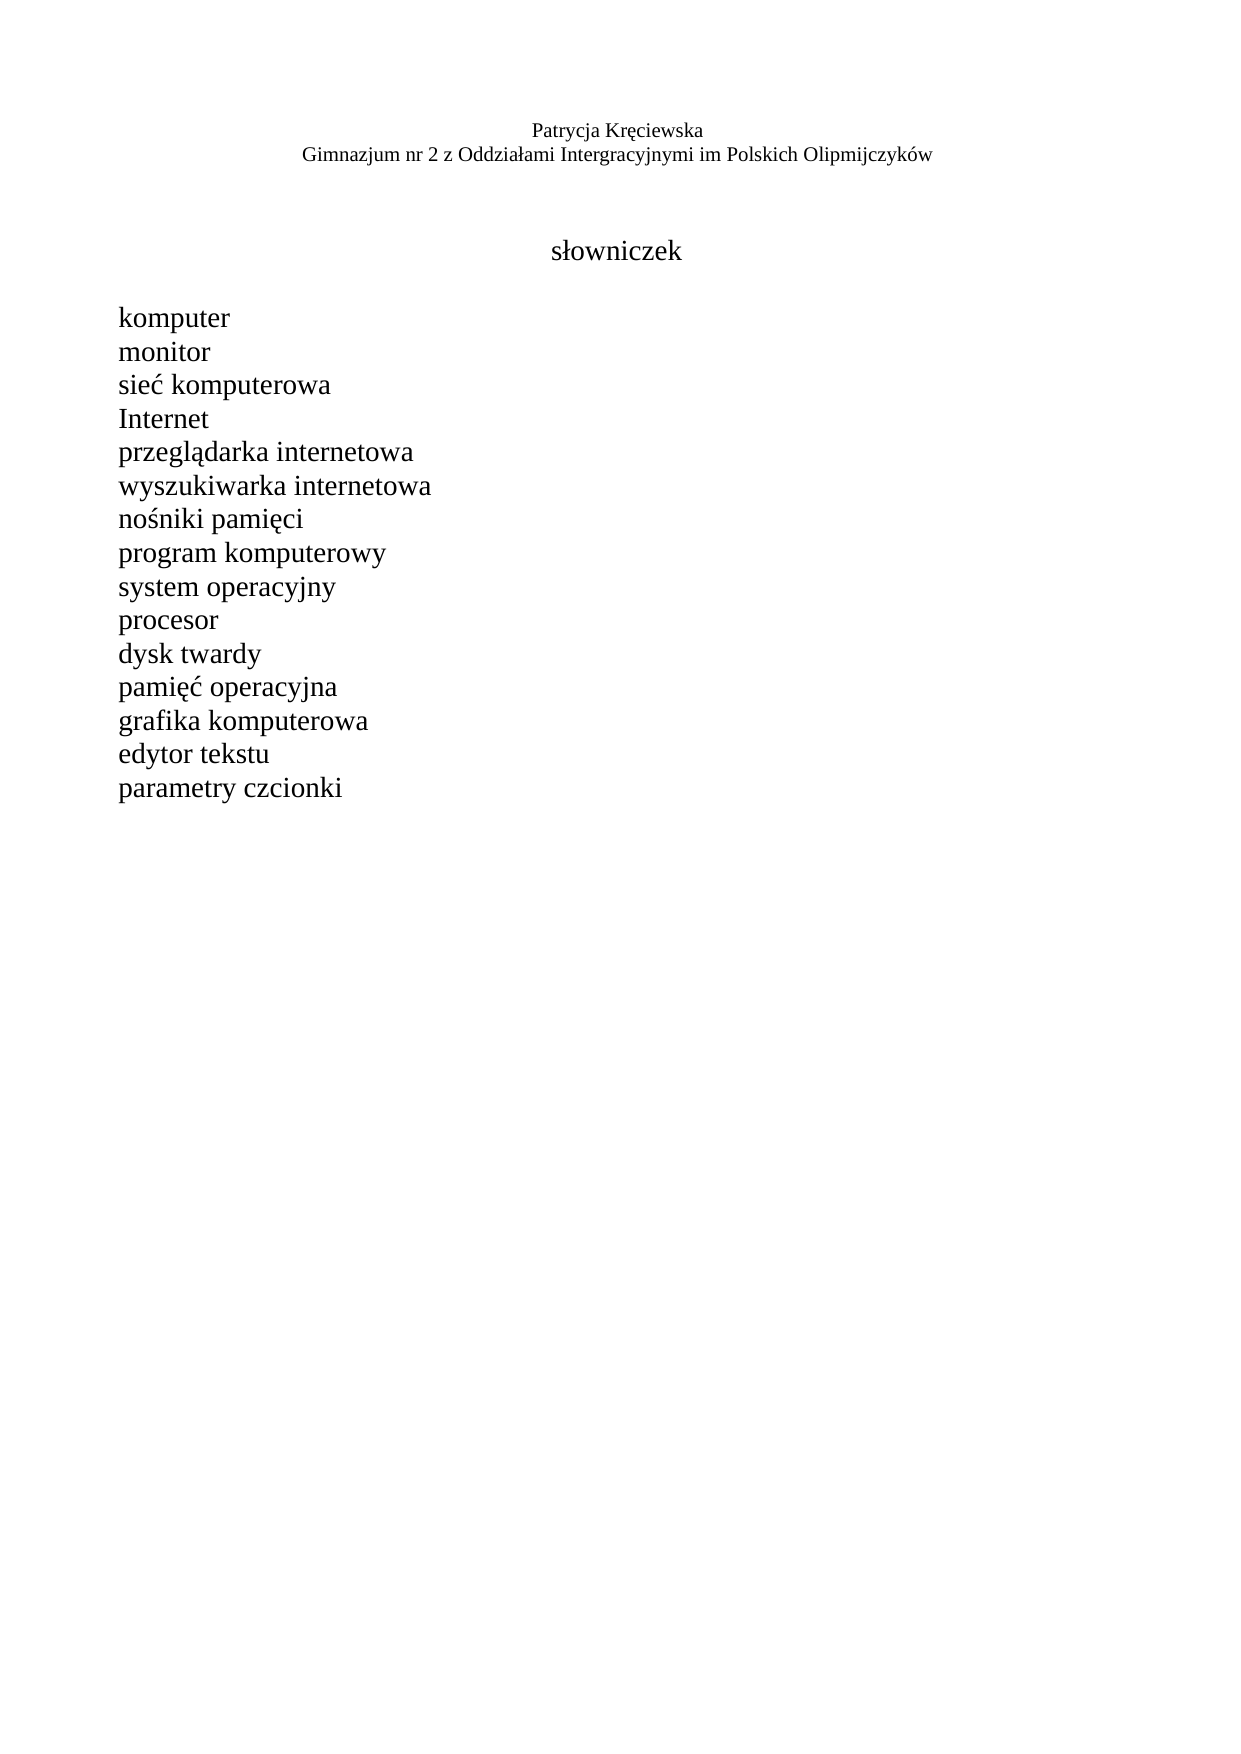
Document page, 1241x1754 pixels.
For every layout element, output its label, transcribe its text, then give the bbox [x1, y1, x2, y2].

text Gimnazjum nr 2 z Oddziałami Intergracyjnymi im Polskich Olipmijczyków [118, 142, 1122, 166]
text program komputerowy [118, 535, 1122, 569]
text słowniczek [118, 233, 1122, 267]
text nośniki pamięci [118, 502, 1122, 535]
text przeglądarka internetowa [118, 434, 1122, 468]
text parametry czcionki [118, 770, 1122, 803]
text Internet [118, 401, 1122, 434]
text dysk twardy [118, 636, 1122, 669]
text pamięć operacyjna [118, 669, 1122, 703]
text komputer [118, 300, 1122, 334]
text system operacyjny [118, 569, 1122, 602]
text procesor [118, 602, 1122, 636]
text sieć komputerowa [118, 367, 1122, 401]
text wyszukiwarka internetowa [118, 468, 1122, 502]
text edytor tekstu [118, 736, 1122, 770]
text monitor [118, 334, 1122, 367]
text grafika komputerowa [118, 703, 1122, 736]
text Patrycja Kręciewska [118, 118, 1122, 142]
